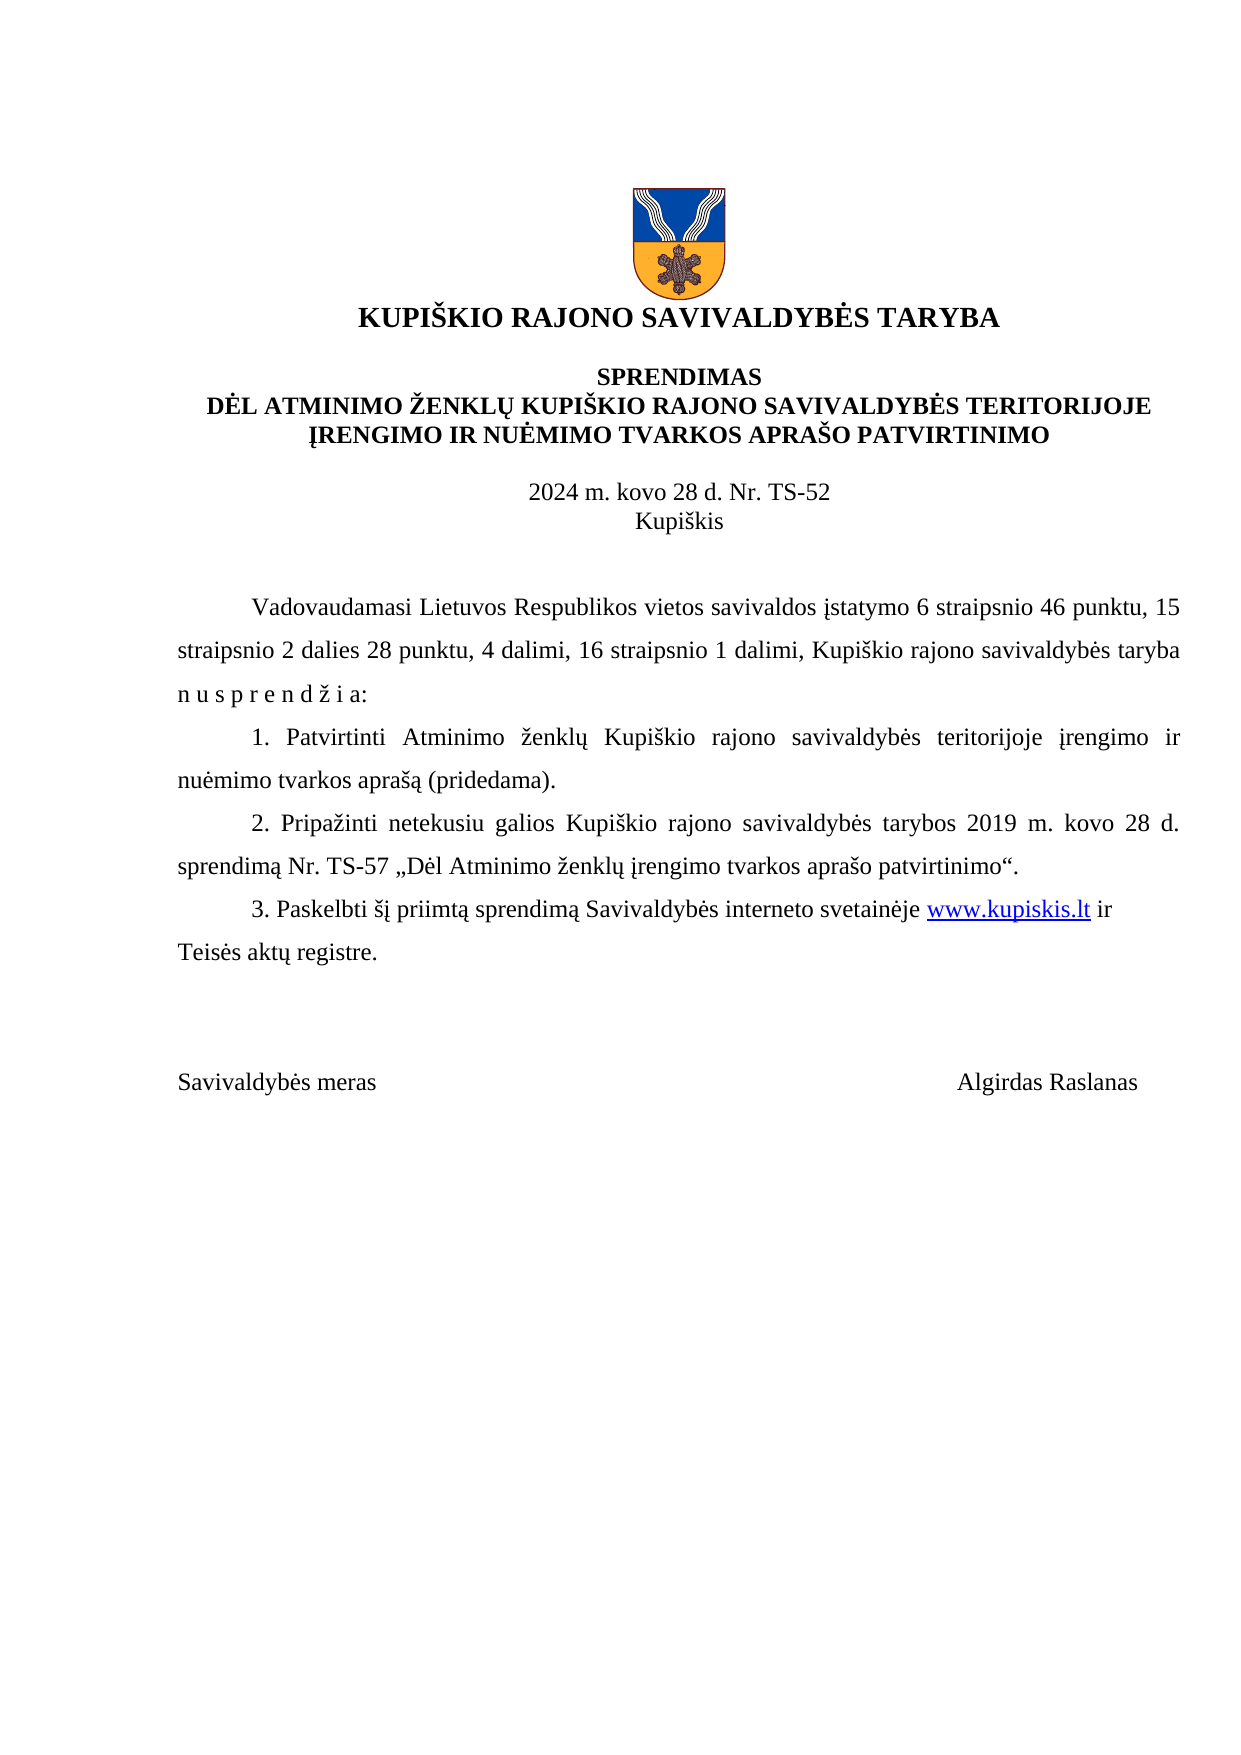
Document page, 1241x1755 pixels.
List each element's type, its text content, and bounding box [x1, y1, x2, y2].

text DĖL ATMINIMO ŽENKLŲ KUPIŠKIO RAJONO SAVIVALDYBĖS TERITORIJOJE ĮRENGIMO IR NUĖMIMO TVARKOS APRAŠO PATVIRTINIMO [177, 391, 1181, 449]
text Teisės aktų registre. [177, 937, 1181, 966]
text Kupiškis [177, 506, 1181, 535]
text 2024 m. kovo 28 d. Nr. TS-52 [177, 477, 1181, 506]
text 2. Pripažinti netekusiu galios Kupiškio rajono savivaldybės tarybos 2019 m. kovo 28 d. sprendimą Nr. TS-57 „Dėl Atminimo ženklų įrengimo tvarkos aprašo patvirtinimo“. [177, 808, 1181, 880]
text 3. Paskelbti šį priimtą sprendimą Savivaldybės interneto svetainėje www.kupiskis.lt ir [177, 894, 1181, 923]
text 1. Patvirtinti Atminimo ženklų Kupiškio rajono savivaldybės teritorijoje įrengimo ir nuėmimo tvarkos aprašą (pridedama). [177, 722, 1181, 794]
text Savivaldybės meras Algirdas Raslanas [177, 1067, 1181, 1096]
text KUPIŠKIO RAJONO SAVIVALDYBĖS TARYBA [177, 300, 1181, 334]
text Vadovaudamasi Lietuvos Respublikos vietos savivaldos įstatymo 6 straipsnio 46 punktu, 15 straipsnio 2 dalies 28 punktu, 4 dalimi, 16 straipsnio 1 dalimi, Kupiškio rajono savivaldybės taryba n u s p r e n d ž i a: [177, 592, 1181, 707]
text SPRENDIMAS [177, 362, 1181, 391]
